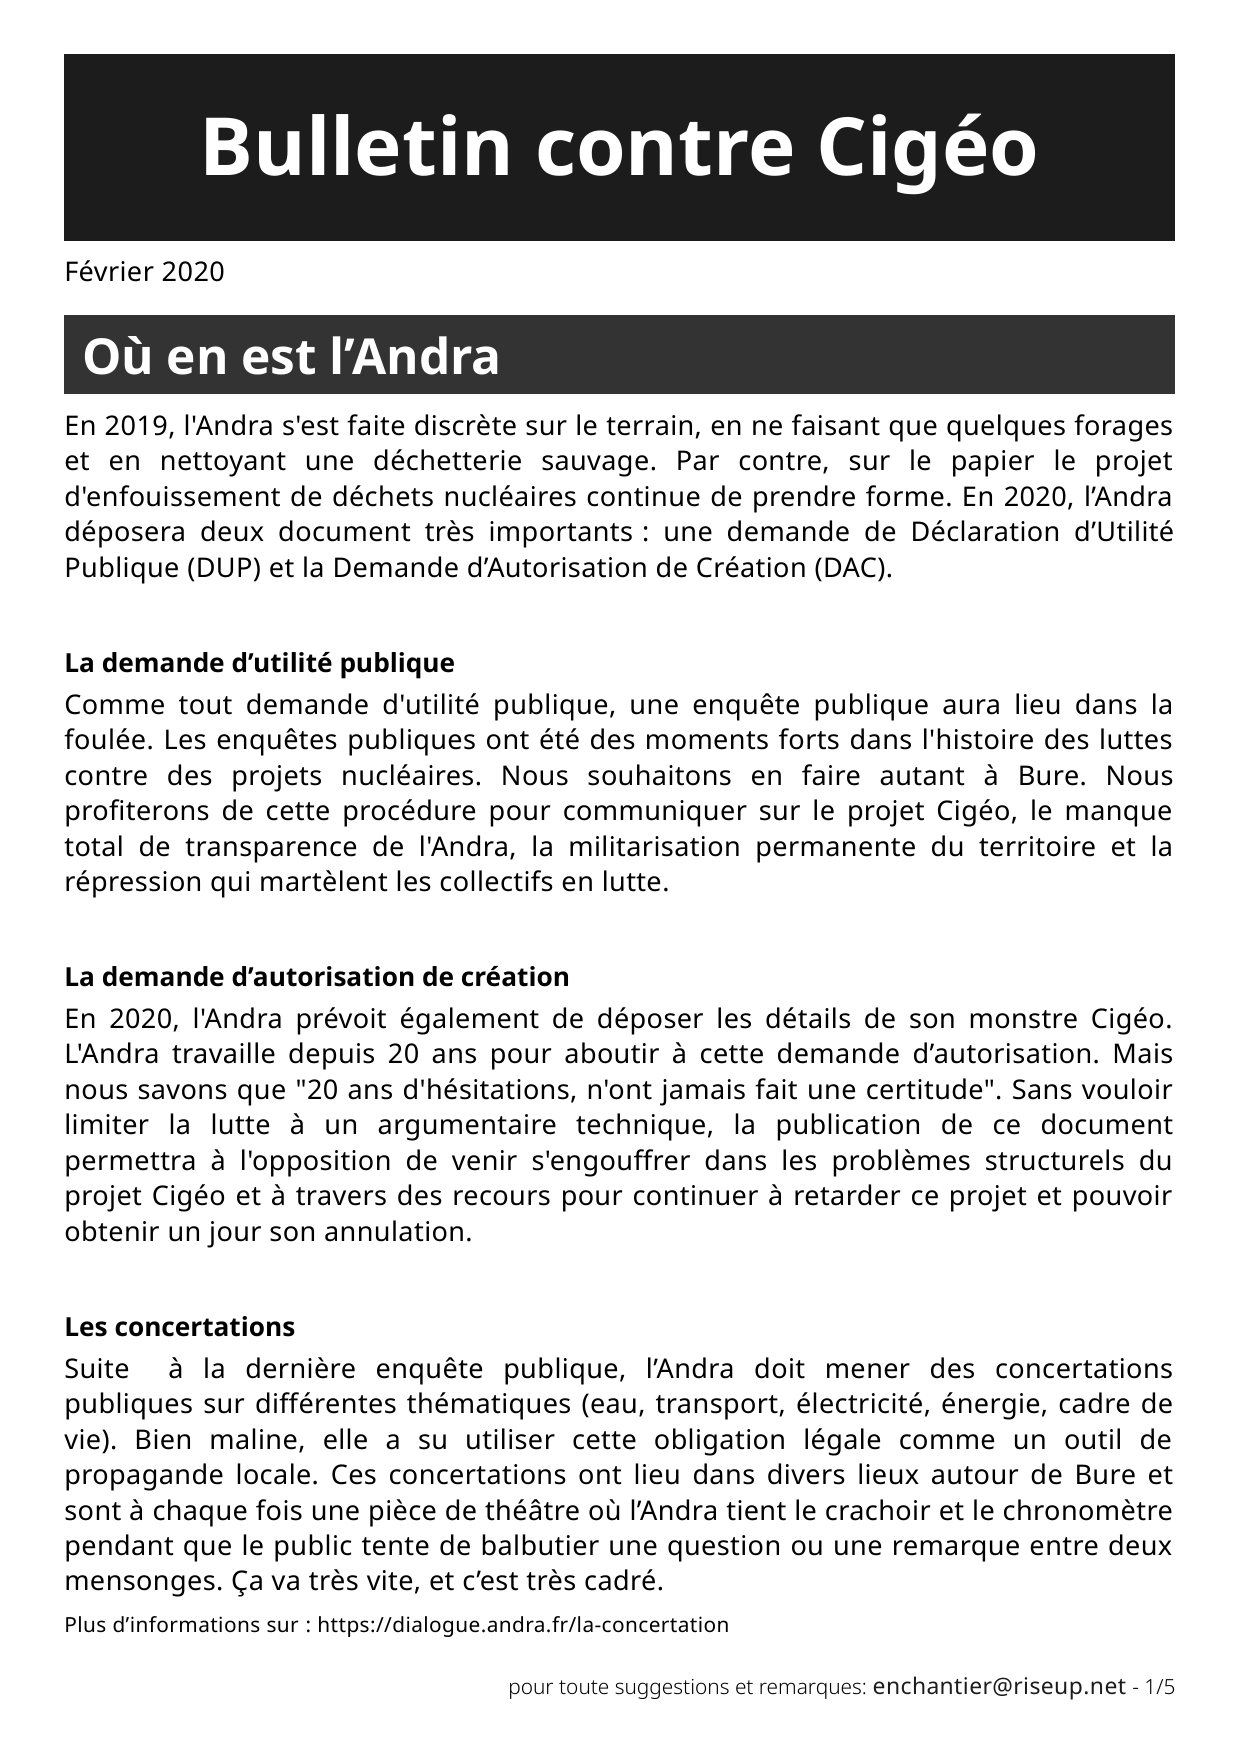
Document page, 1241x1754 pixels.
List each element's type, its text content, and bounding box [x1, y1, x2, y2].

text Suite à la dernière enquête publique, l’Andra doit mener des concertations publiques sur différentes thématiques (eau, transport, électricité, énergie, cadre de vie). Bien maline, elle a su utiliser cette obligation légale comme un outil de propagande locale. Ces concertations ont lieu dans divers lieux autour de Bure et sont à chaque fois une pièce de théâtre où l’Andra tient le crachoir et le chronomètre pendant que le public tente de balbutier une question ou une remarque entre deux mensonges. Ça va très vite, et c’est très cadré. [64, 1350, 1175, 1598]
subtitle Bulletin contre Cigéo [64, 54, 1175, 241]
text En 2019, l'Andra s'est faite discrète sur le terrain, en ne faisant que quelques forages et en nettoyant une déchetterie sauvage. Par contre, sur le papier le projet d'enfouissement de déchets nucléaires continue de prendre forme. En 2020, l’Andra déposera deux document très importants : une demande de Déclaration d’Utilité Publique (DUP) et la Demande d’Autorisation de Création (DAC). [64, 407, 1175, 584]
text En 2020, l'Andra prévoit également de déposer les détails de son monstre Cigéo. L'Andra travaille depuis 20 ans pour aboutir à cette demande d’autorisation. Mais nous savons que "20 ans d'hésitations, n'ont jamais fait une certitude". Sans vouloir limiter la lutte à un argumentaire technique, la publication de ce document permettra à l'opposition de venir s'engouffrer dans les problèmes structurels du projet Cigéo et à travers des recours pour continuer à retarder ce projet et pouvoir obtenir un jour son annulation. [64, 1000, 1175, 1248]
text Plus d’informations sur : https://dialogue.andra.fr/la-concertation [64, 1604, 1175, 1639]
subtitle La demande d’utilité publique [64, 644, 1175, 680]
text Comme tout demande d'utilité publique, une enquête publique aura lieu dans la foulée. Les enquêtes publiques ont été des moments forts dans l'histoire des luttes contre des projets nucléaires. Nous souhaitons en faire autant à Bure. Nous profiterons de cette procédure pour communiquer sur le projet Cigéo, le manque total de transparence de l'Andra, la militarisation permanente du territoire et la répression qui martèlent les collectifs en lutte. [64, 686, 1175, 898]
text Février 2020 [64, 253, 1175, 288]
subtitle Où en est l’Andra [64, 315, 1175, 394]
subtitle Les concertations [64, 1308, 1175, 1344]
subtitle La demande d’autorisation de création [64, 958, 1175, 994]
